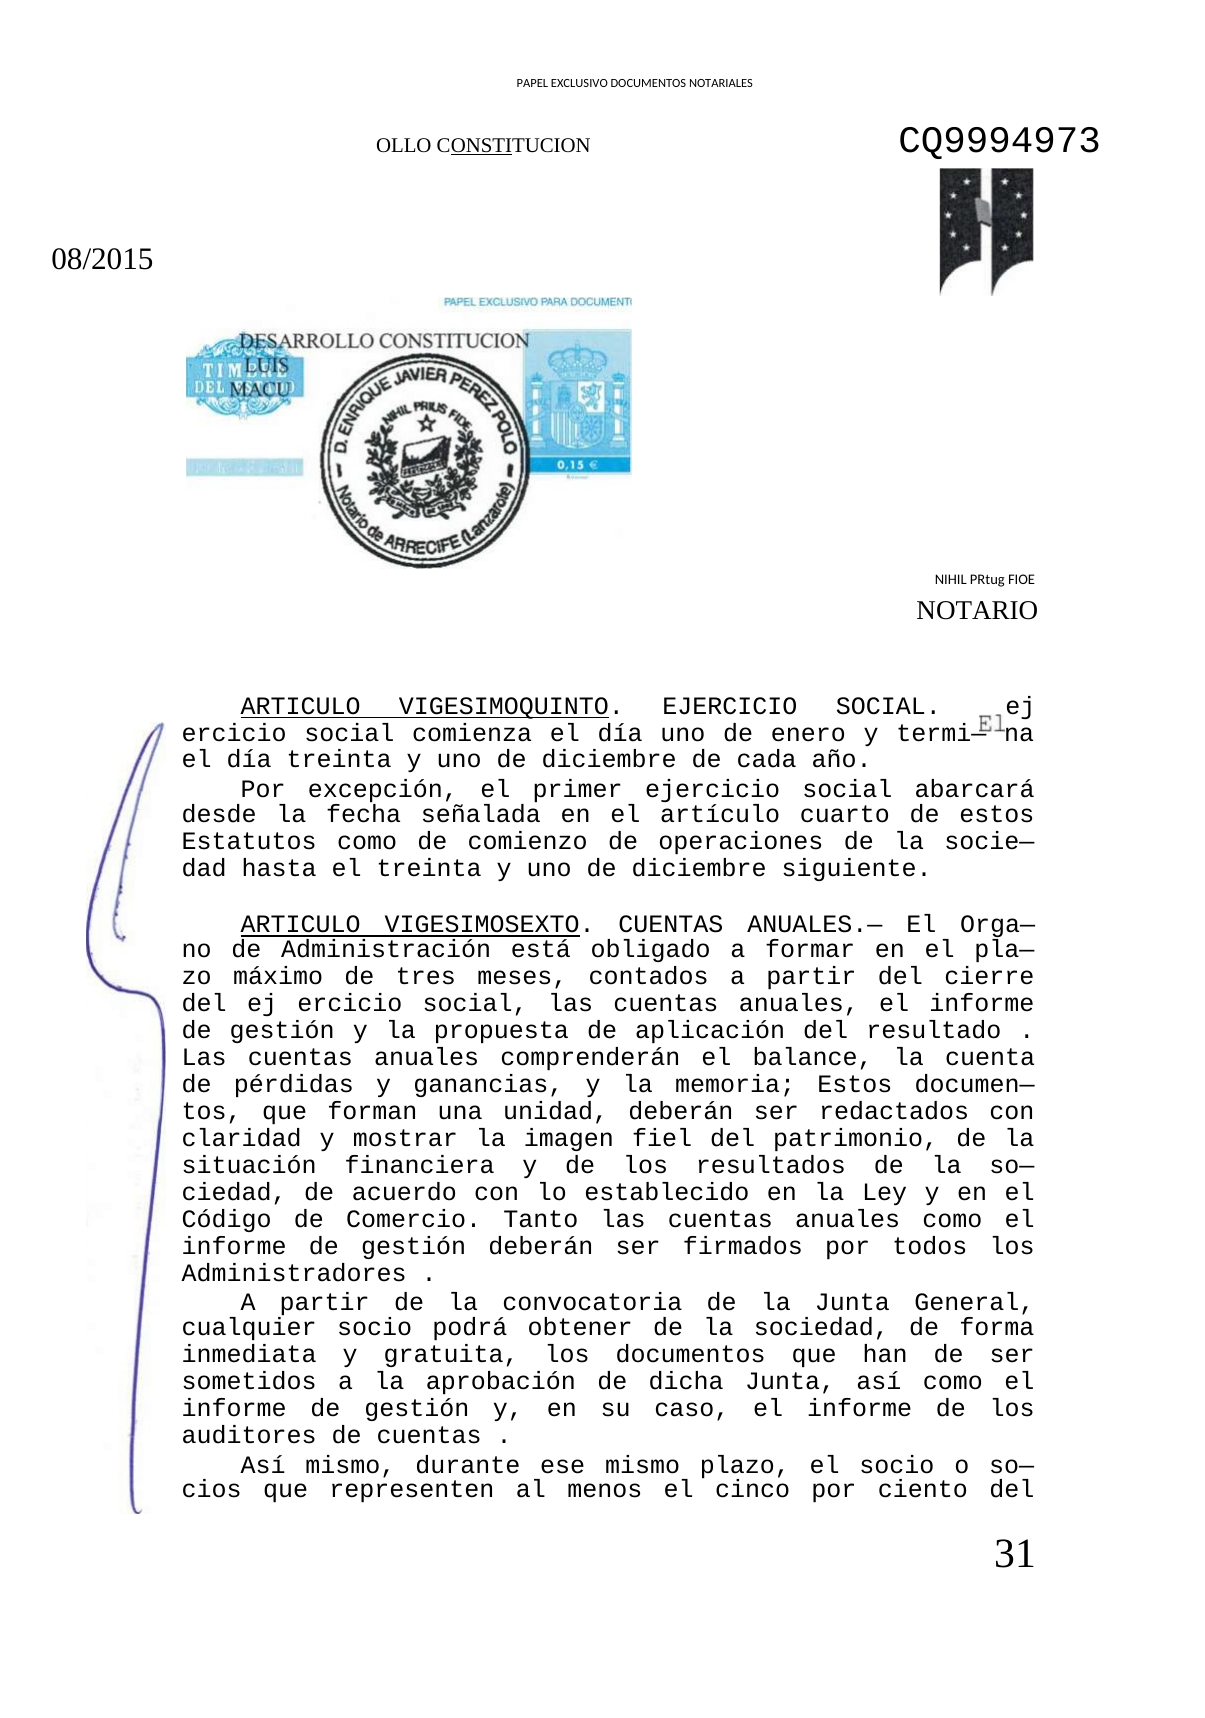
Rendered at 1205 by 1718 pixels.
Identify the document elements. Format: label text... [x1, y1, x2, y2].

text Por excepción, el primer ejercicio social abarcará desde la fecha señalada en el artículo cuarto de estos Estatutos como de comienzo de operaciones de la socie— dad hasta el treinta y uno de diciembre siguiente. [181, 776, 1035, 884]
text NIHIL PRtug FIOE [187, 571, 1035, 588]
text A partir de la convocatoria de la Junta General, cualquier socio podrá obtener de la sociedad, de forma inmediata y gratuita, los documentos que han de ser sometidos a la aprobación de dicha Junta, así como el informe de gestión y, en su caso, el informe de los auditores de cuentas . [181, 1289, 1035, 1451]
text Así mismo, durante ese mismo plazo, el socio o so— cios que representen al menos el cinco por ciento del [181, 1452, 1035, 1505]
text ARTICULO VIGESIMOSEXTO. CUENTAS ANUALES.— El Orga— no de Administración está obligado a formar en el pla— zo máximo de tres meses, contados a partir del cierre del ej ercicio social, las cuentas anuales, el informe de gestión y la propuesta de aplicación del resultado . Las cuentas anuales comprenderán el balance, la cuenta de pérdidas y ganancias, y la memoria; Estos documen— tos, que forman una unidad, deberán ser redactados con claridad y mostrar la imagen fiel del patrimonio, de la situación financiera y de los resultados de la so— ciedad, de acuerdo con lo establecido en la Ley y en el Código de Comercio. Tanto las cuentas anuales como el informe de gestión deberán ser firmados por todos los Administradores . [181, 911, 1035, 1289]
subtitle NOTARIO [180, 594, 1038, 625]
text ARTICULO VIGESIMOQUINTO. EJERCICIO SOCIAL. ej ercicio social comienza el día uno de enero y termi— na el día treinta y uno de diciembre de cada año. [181, 686, 1035, 775]
